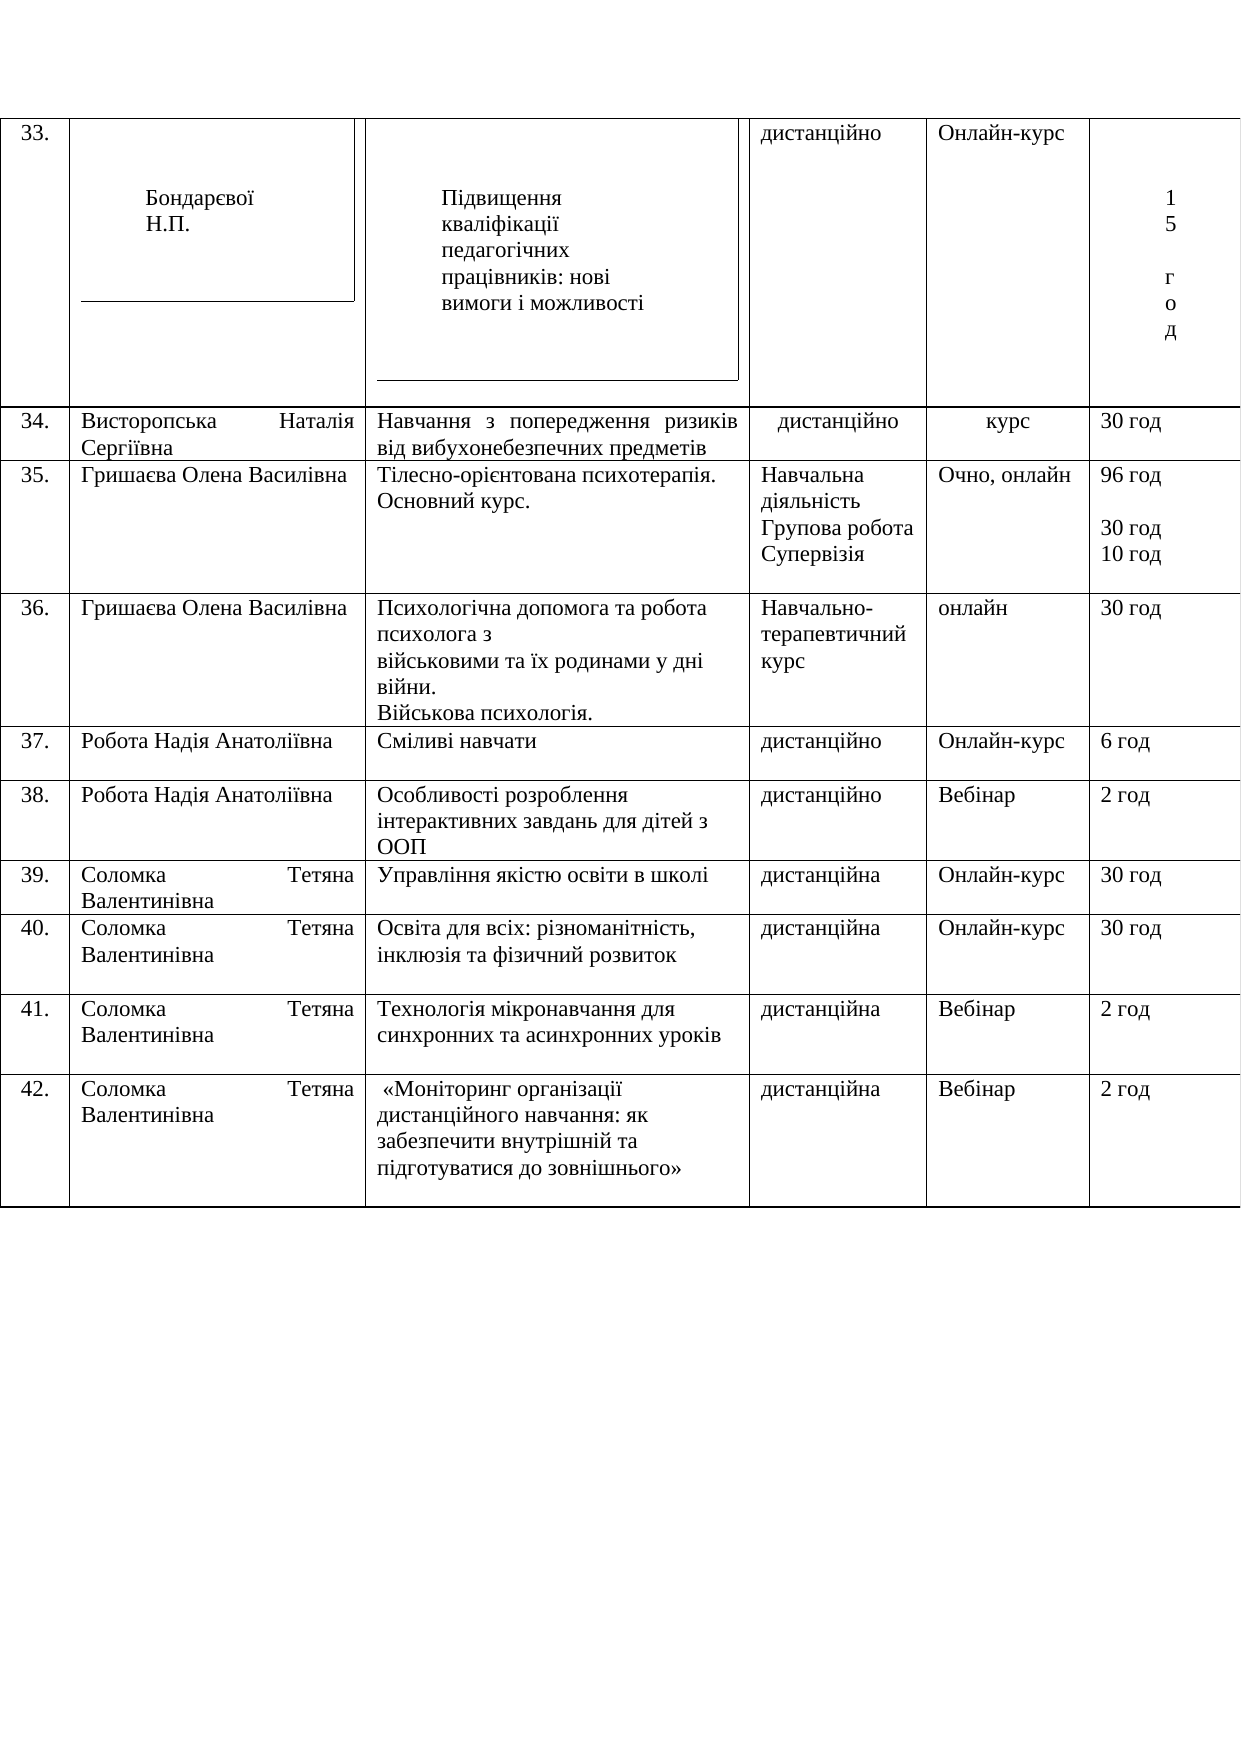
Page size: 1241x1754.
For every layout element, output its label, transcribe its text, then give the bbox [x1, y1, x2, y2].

table_cell Гришаєва Олена Василівна [70, 461, 365, 593]
table_cell Навчально-терапевтичний курс [750, 594, 926, 726]
table_cell Технологія мікронавчання для синхронних та асинхронних уроків [366, 995, 749, 1074]
table_cell 42. [1, 1075, 69, 1206]
table_cell Навчання з попередження ризиків від вибухонебезпечних предметів [366, 408, 749, 460]
table_cell 2 год [1090, 781, 1240, 860]
table_cell Тілесно-орієнтована психотерапія. Основний курс. [366, 461, 749, 593]
table_cell онлайн [927, 594, 1089, 726]
table_cell 40. [1, 915, 69, 993]
table_cell дистанційно [750, 781, 926, 860]
table_cell Онлайн-курс [927, 915, 1089, 993]
table_cell дистанційно [750, 119, 926, 406]
table_cell Соломка Тетяна Валентинівна [70, 915, 365, 993]
table_cell Робота Надія Анатоліївна [70, 727, 365, 779]
table_cell Соломка Тетяна Валентинівна [70, 995, 365, 1074]
table_cell Онлайн-курс [927, 119, 1089, 406]
table_cell 33. [1, 119, 69, 406]
table_cell 30 год [1090, 861, 1240, 913]
table_cell Освіта для всіх: різноманітність, інклюзія та фізичний розвиток [366, 915, 749, 993]
table_cell 38. [1, 781, 69, 860]
table_cell 35. [1, 461, 69, 593]
table_cell Гришаєва Олена Василівна [70, 594, 365, 726]
table_cell 30 год [1090, 915, 1240, 993]
table_cell 30 год [1090, 408, 1240, 460]
table_cell 6 год [1090, 727, 1240, 779]
table_cell Очно, онлайн [927, 461, 1089, 593]
table_cell Вебінар [927, 995, 1089, 1074]
table_cell Управління якістю освіти в школі [366, 861, 749, 913]
table_cell Психологічна допомога та робота психолога з військовими та їх родинами у дні війни. Військова психологія. [366, 594, 749, 726]
table_cell 41. [1, 995, 69, 1074]
table_cell Соломка Тетяна Валентинівна [70, 1075, 365, 1206]
table_cell 39. [1, 861, 69, 913]
table_cell 2 год [1090, 995, 1240, 1074]
table_cell Онлайн-курс [927, 727, 1089, 779]
table_cell Вебінар [927, 781, 1089, 860]
table_cell Сміливі навчати [366, 727, 749, 779]
table_cell 15 год [1090, 119, 1240, 406]
table_cell дистанційна [750, 995, 926, 1074]
table_cell Підвищення кваліфікації педагогічних працівників: нові вимоги і можливості [366, 119, 749, 406]
table_cell 36. [1, 594, 69, 726]
table_cell дистанційно [750, 727, 926, 779]
table_cell дистанційно [750, 408, 926, 460]
table_cell Висторопська Наталія Сергіївна [70, 408, 365, 460]
table_cell «Моніторинг організації дистанційного навчання: як забезпечити внутрішній та підготуватися до зовнішнього» [366, 1075, 749, 1206]
table_cell Соломка Тетяна Валентинівна [70, 861, 365, 913]
table_cell 34. [1, 408, 69, 460]
table_cell Робота Надія Анатоліївна [70, 781, 365, 860]
table_cell дистанційна [750, 1075, 926, 1206]
table_cell 30 год [1090, 594, 1240, 726]
table_cell курс [927, 408, 1089, 460]
table_cell дистанційна [750, 915, 926, 993]
table_cell Навчальна діяльність Групова робота Супервізія [750, 461, 926, 593]
table_cell Бондарєвої Н.П. [70, 119, 365, 406]
table_cell 37. [1, 727, 69, 779]
table_cell Вебінар [927, 1075, 1089, 1206]
table_cell 96 год 30 год 10 год [1090, 461, 1240, 593]
table_cell дистанційна [750, 861, 926, 913]
table_cell Особливості розроблення інтерактивних завдань для дітей з ООП [366, 781, 749, 860]
table_cell Онлайн-курс [927, 861, 1089, 913]
table_cell 2 год [1090, 1075, 1240, 1206]
